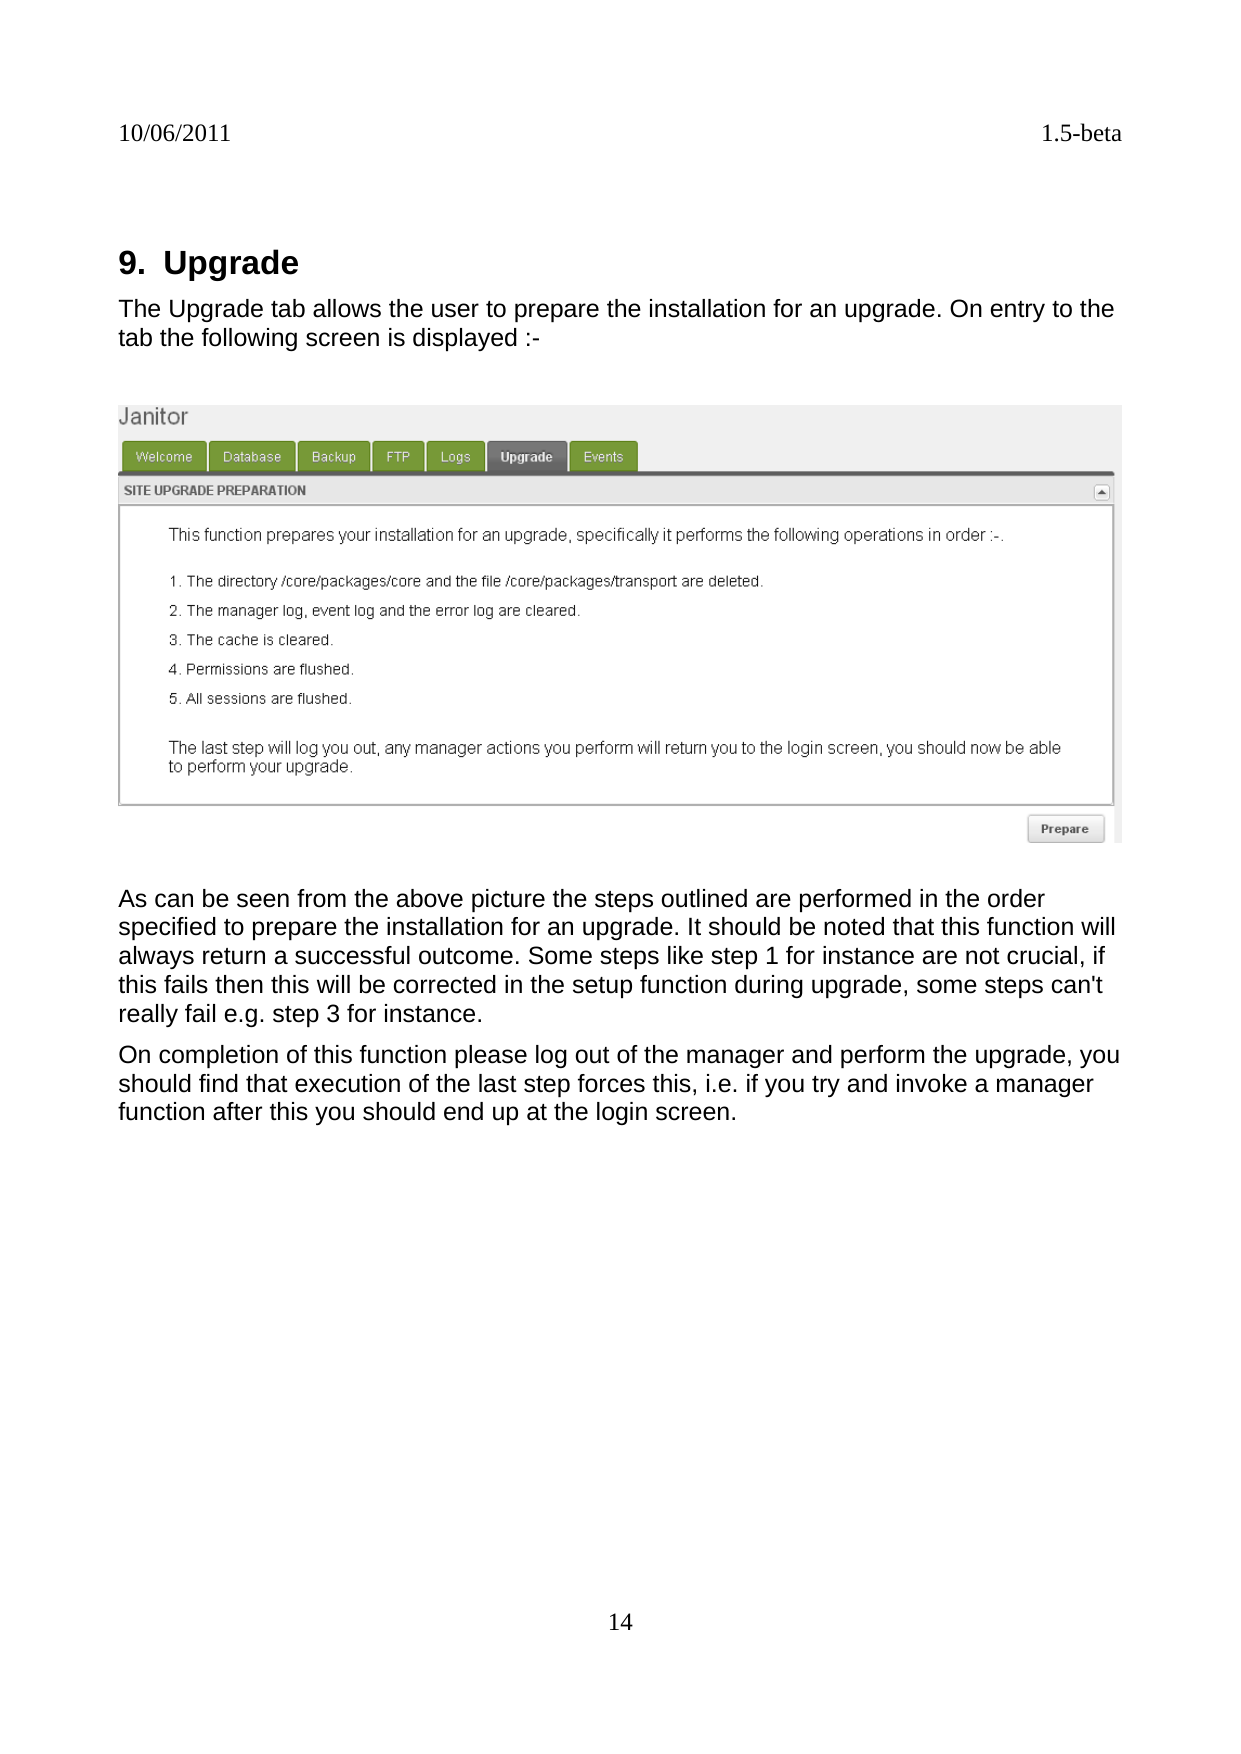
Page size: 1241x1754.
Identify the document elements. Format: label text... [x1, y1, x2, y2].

picture [118, 405, 1122, 843]
text As can be seen from the above picture the steps outlined are performed in the order specified to prepare the installation for an upgrade. It should be noted that this function will always return a successful outcome. Some steps like step 1 for instance are not crucial, if this fails then this will be corrected in the setup function during upgrade, some steps can't really fail e.g. step 3 for instance. [118, 884, 1122, 1027]
text On completion of this function please log out of the manager and perform the upgrade, you should find that execution of the last step forces this, i.e. if you try and invoke a manager function after this you should end up at the login screen. [118, 1040, 1122, 1126]
subtitle Upgrade [118, 243, 1122, 281]
text The Upgrade tab allows the user to prepare the installation for an upgrade. On entry to the tab the following screen is displayed :- [118, 294, 1122, 351]
